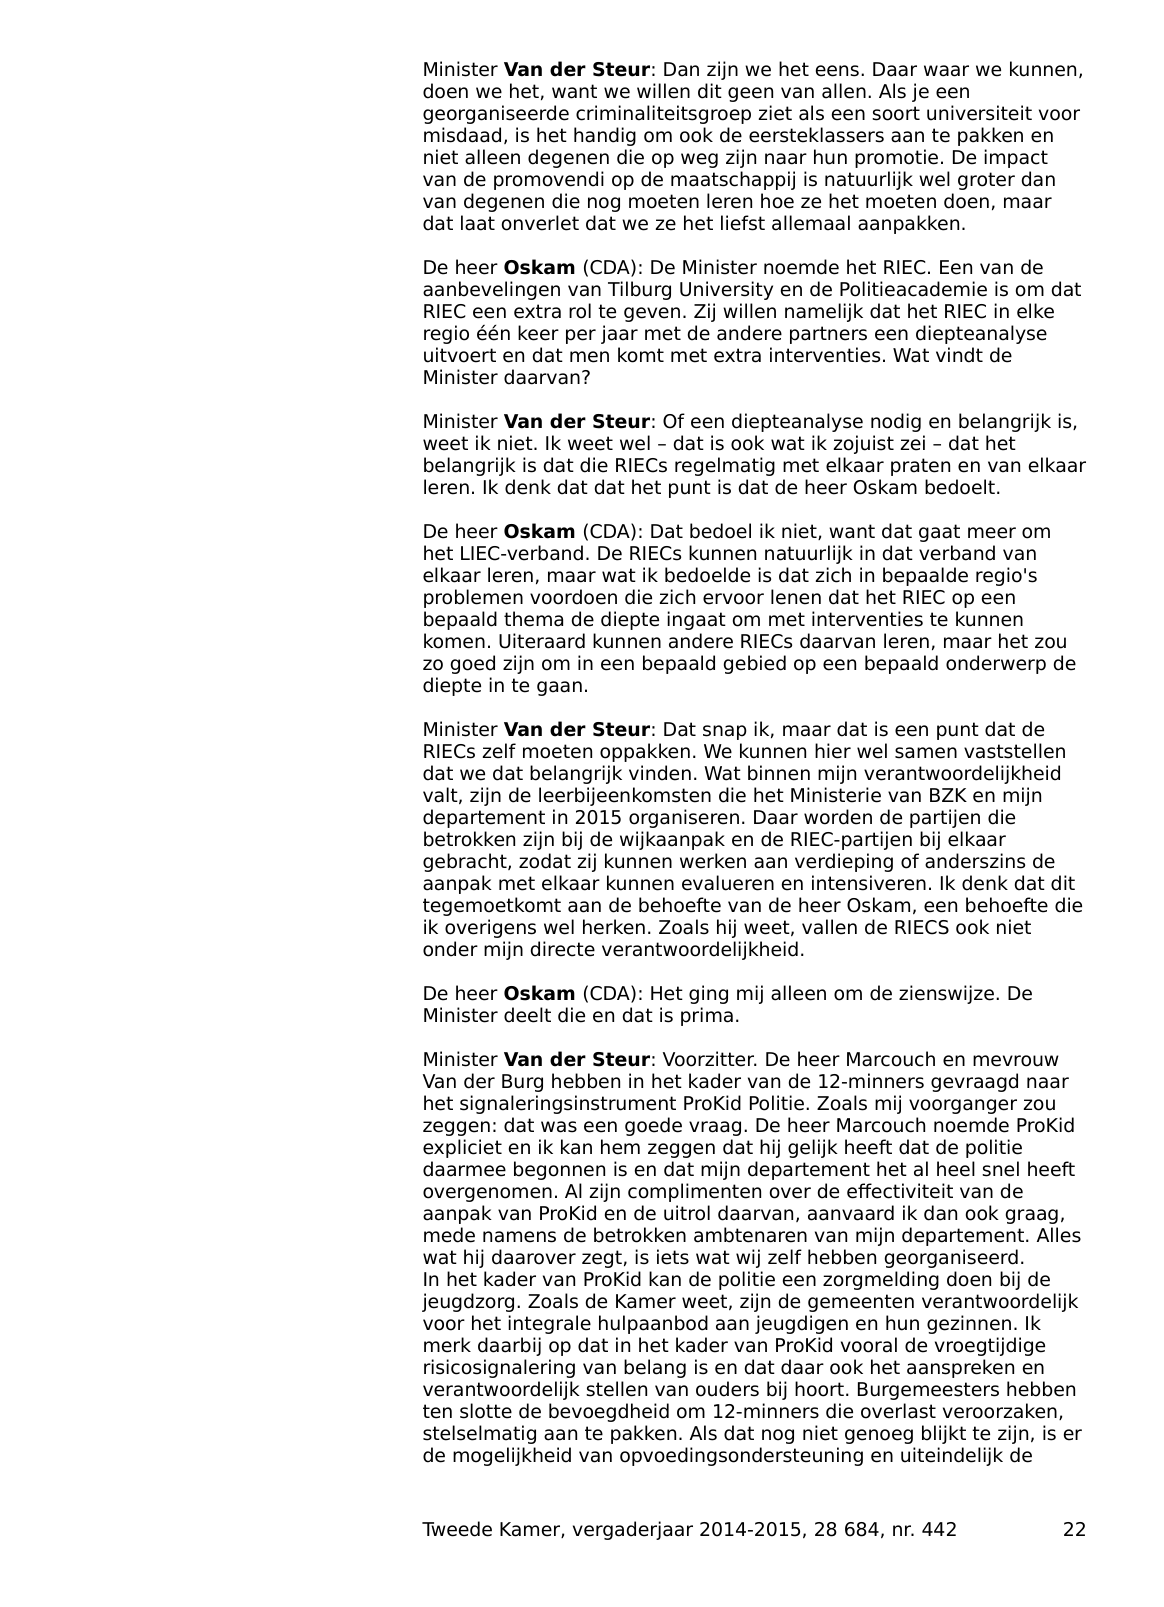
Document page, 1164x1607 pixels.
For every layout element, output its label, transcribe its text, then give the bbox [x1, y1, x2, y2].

text De heer Oskam (CDA): Dat bedoel ik niet, want dat gaat meer om het LIEC-verband. De RIECs kunnen natuurlijk in dat verband van elkaar leren, maar wat ik bedoelde is dat zich in bepaalde regio's problemen voordoen die zich ervoor lenen dat het RIEC op een bepaald thema de diepte ingaat om met interventies te kunnen komen. Uiteraard kunnen andere RIECs daarvan leren, maar het zou zo goed zijn om in een bepaald gebied op een bepaald onderwerp de diepte in te gaan. [422, 521, 1087, 697]
text Minister Van der Steur: Dat snap ik, maar dat is een punt dat de RIECs zelf moeten oppakken. We kunnen hier wel samen vaststellen dat we dat belangrijk vinden. Wat binnen mijn verantwoordelijkheid valt, zijn de leerbijeenkomsten die het Ministerie van BZK en mijn departement in 2015 organiseren. Daar worden de partijen die betrokken zijn bij de wijkaanpak en de RIEC-partijen bij elkaar gebracht, zodat zij kunnen werken aan verdieping of anderszins de aanpak met elkaar kunnen evalueren en intensiveren. Ik denk dat dit tegemoetkomt aan de behoefte van de heer Oskam, een behoefte die ik overigens wel herken. Zoals hij weet, vallen de RIECS ook niet onder mijn directe verantwoordelijkheid. [422, 719, 1087, 961]
text De heer Oskam (CDA): Het ging mij alleen om de zienswijze. De Minister deelt die en dat is prima. [422, 983, 1087, 1027]
text Minister Van der Steur: Dan zijn we het eens. Daar waar we kunnen, doen we het, want we willen dit geen van allen. Als je een georganiseerde criminaliteitsgroep ziet als een soort universiteit voor misdaad, is het handig om ook de eersteklassers aan te pakken en niet alleen degenen die op weg zijn naar hun promotie. De impact van de promovendi op de maatschappij is natuurlijk wel groter dan van degenen die nog moeten leren hoe ze het moeten doen, maar dat laat onverlet dat we ze het liefst allemaal aanpakken. [422, 59, 1087, 235]
text De heer Oskam (CDA): De Minister noemde het RIEC. Een van de aanbevelingen van Tilburg University en de Politieacademie is om dat RIEC een extra rol te geven. Zij willen namelijk dat het RIEC in elke regio één keer per jaar met de andere partners een diepteanalyse uitvoert en dat men komt met extra interventies. Wat vindt de Minister daarvan? [422, 257, 1087, 389]
text Minister Van der Steur: Voorzitter. De heer Marcouch en mevrouw Van der Burg hebben in het kader van de 12-minners gevraagd naar het signaleringsinstrument ProKid Politie. Zoals mij voorganger zou zeggen: dat was een goede vraag. De heer Marcouch noemde ProKid expliciet en ik kan hem zeggen dat hij gelijk heeft dat de politie daarmee begonnen is en dat mijn departement het al heel snel heeft overgenomen. Al zijn complimenten over de effectiviteit van de aanpak van ProKid en de uitrol daarvan, aanvaard ik dan ook graag, mede namens de betrokken ambtenaren van mijn departement. Alles wat hij daarover zegt, is iets wat wij zelf hebben georganiseerd. [422, 1049, 1087, 1269]
text In het kader van ProKid kan de politie een zorgmelding doen bij de jeugdzorg. Zoals de Kamer weet, zijn de gemeenten verantwoordelijk voor het integrale hulpaanbod aan jeugdigen en hun gezinnen. Ik merk daarbij op dat in het kader van ProKid vooral de vroegtijdige risicosignalering van belang is en dat daar ook het aanspreken en verantwoordelijk stellen van ouders bij hoort. Burgemeesters hebben ten slotte de bevoegdheid om 12-minners die overlast veroorzaken, stelselmatig aan te pakken. Als dat nog niet genoeg blijkt te zijn, is er de mogelijkheid van opvoedingsondersteuning en uiteindelijk de [422, 1269, 1087, 1467]
text Minister Van der Steur: Of een diepteanalyse nodig en belangrijk is, weet ik niet. Ik weet wel – dat is ook wat ik zojuist zei – dat het belangrijk is dat die RIECs regelmatig met elkaar praten en van elkaar leren. Ik denk dat dat het punt is dat de heer Oskam bedoelt. [422, 411, 1087, 499]
